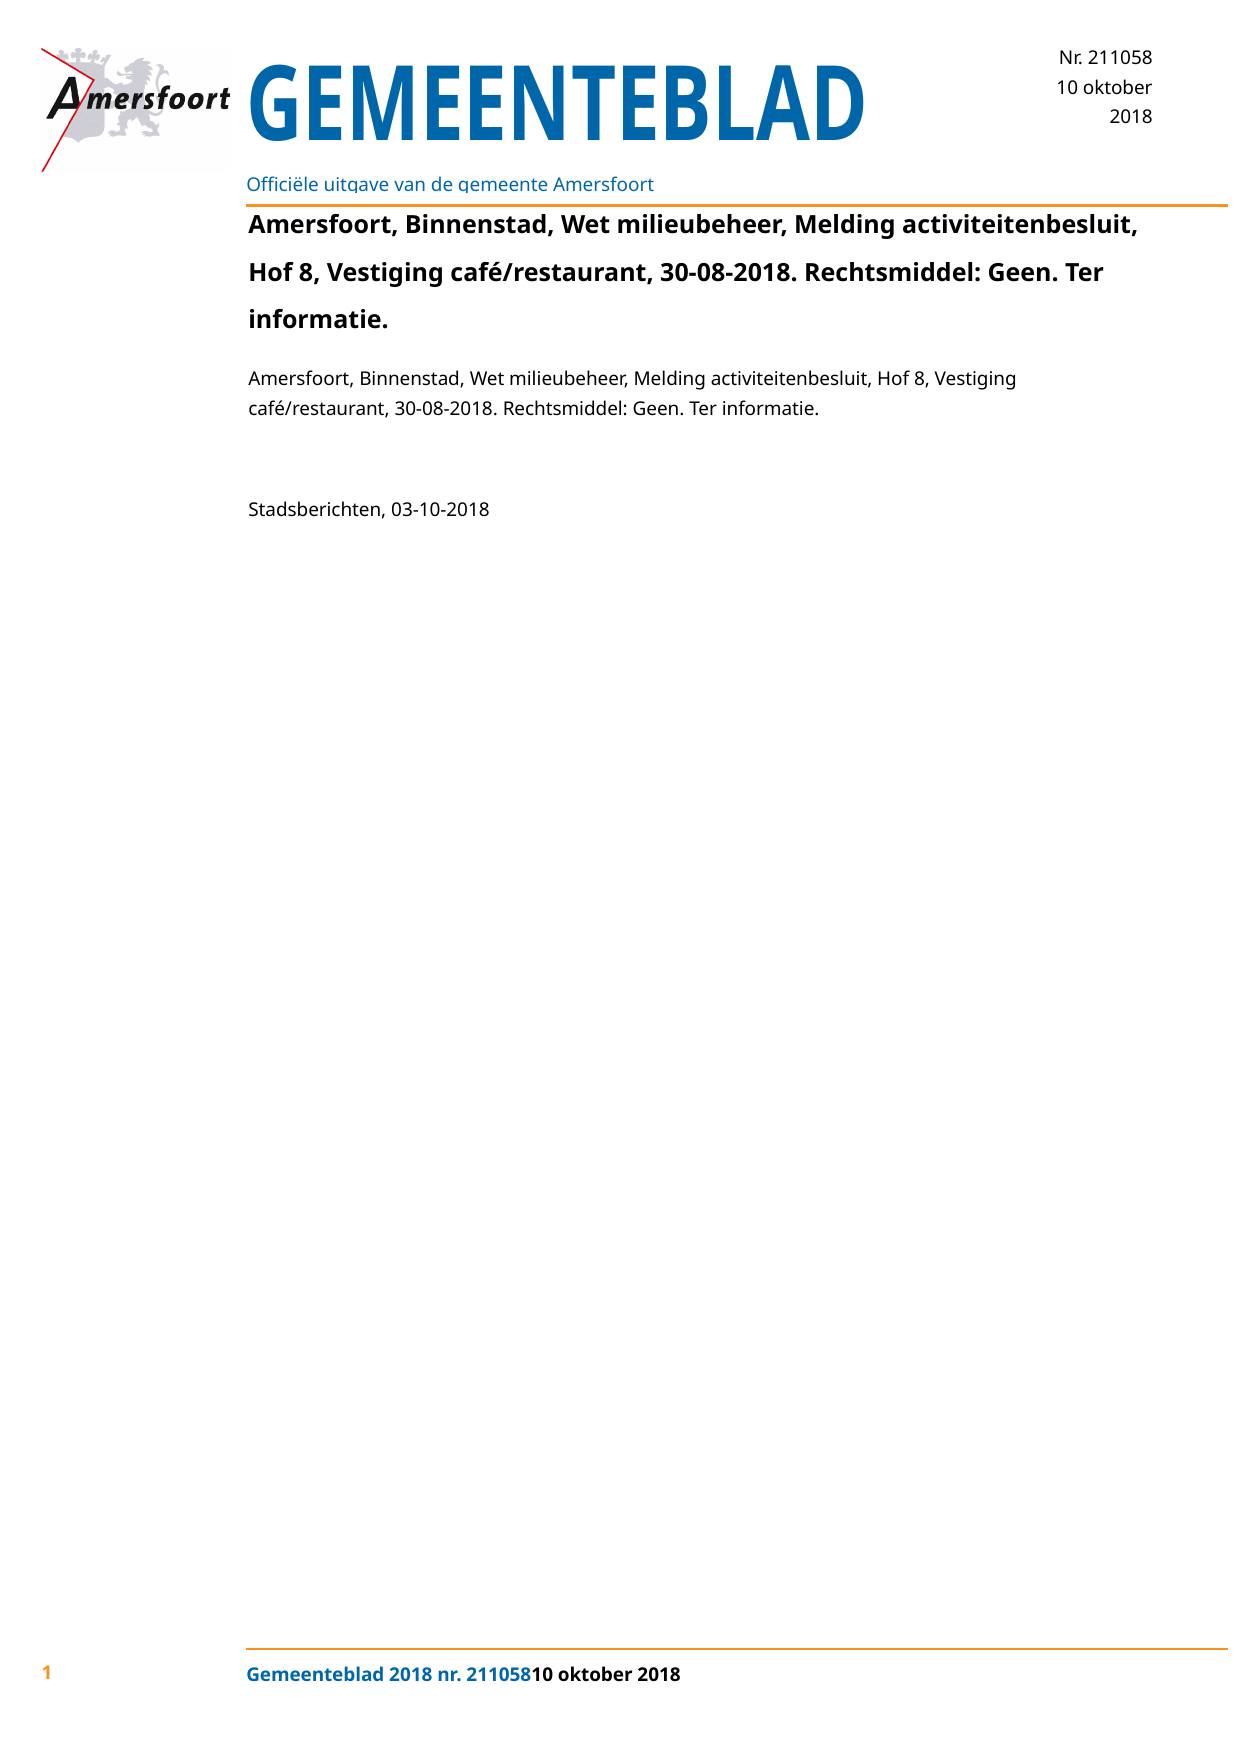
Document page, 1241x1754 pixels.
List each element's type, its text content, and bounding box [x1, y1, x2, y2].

text Stadsberichten, 03-10-2018 [248, 496, 1152, 522]
text Amersfoort, Binnenstad, Wet milieubeheer, Melding activiteitenbesluit, Hof 8, Vestiging café/restaurant, 30-08-2018. Rechtsmiddel: Geen. Ter informatie. [248, 366, 1152, 421]
picture [41, 47, 231, 172]
text Amersfoort, Binnenstad, Wet milieubeheer, Melding activiteitenbesluit, Hof 8, Vestiging café/restaurant, 30-08-2018. Rechtsmiddel: Geen. Ter informatie. [248, 207, 1152, 336]
